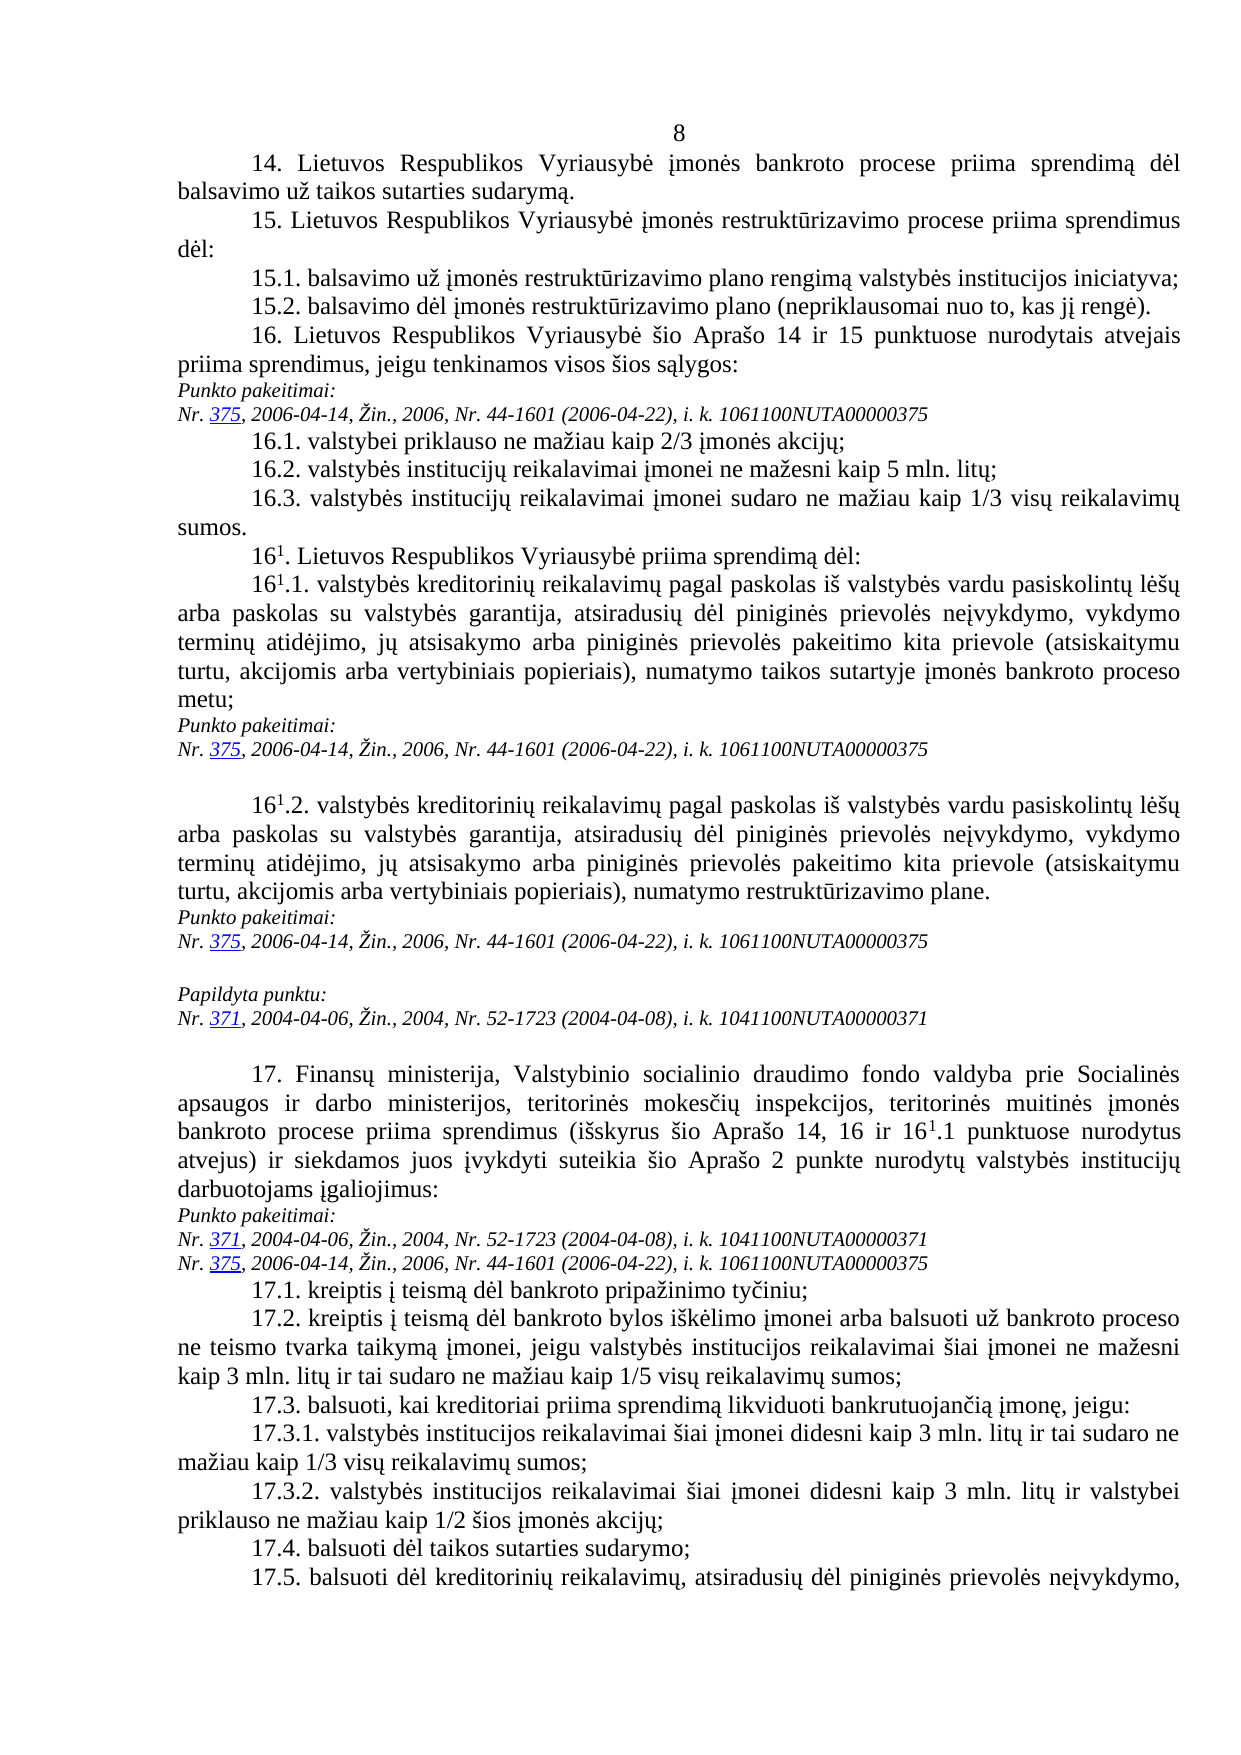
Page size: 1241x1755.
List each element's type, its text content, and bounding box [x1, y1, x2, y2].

text 17.4. balsuoti dėl taikos sutarties sudarymo; [177, 1533, 1181, 1562]
text 17. Finansų ministerija, Valstybinio socialinio draudimo fondo valdyba prie Socialinės apsaugos ir darbo ministerijos, teritorinės mokesčių inspekcijos, teritorinės muitinės įmonės bankroto procese priima sprendimus (išskyrus šio Aprašo 14, 16 ir 161.1 punktuose nurodytus atvejus) ir siekdamos juos įvykdyti suteikia šio Aprašo 2 punkte nurodytų valstybės institucijų darbuotojams įgaliojimus: [177, 1059, 1181, 1203]
text Nr. 375, 2006-04-14, Žin., 2006, Nr. 44-1601 (2006-04-22), i. k. 1061100NUTA00000375 [177, 929, 1181, 953]
text Nr. 375, 2006-04-14, Žin., 2006, Nr. 44-1601 (2006-04-22), i. k. 1061100NUTA00000375 [177, 1251, 1181, 1275]
text 17.2. kreiptis į teismą dėl bankroto bylos iškėlimo įmonei arba balsuoti už bankroto proceso ne teismo tvarka taikymą įmonei, jeigu valstybės institucijos reikalavimai šiai įmonei ne mažesni kaip 3 mln. litų ir tai sudaro ne mažiau kaip 1/5 visų reikalavimų sumos; [177, 1303, 1181, 1390]
text 161.1. valstybės kreditorinių reikalavimų pagal paskolas iš valstybės vardu pasiskolintų lėšų arba paskolas su valstybės garantija, atsiradusių dėl piniginės prievolės neįvykdymo, vykdymo terminų atidėjimo, jų atsisakymo arba piniginės prievolės pakeitimo kita prievole (atsiskaitymu turtu, akcijomis arba vertybiniais popieriais), numatymo taikos sutartyje įmonės bankroto proceso metu; [177, 569, 1181, 713]
text 17.1. kreiptis į teismą dėl bankroto pripažinimo tyčiniu; [177, 1275, 1181, 1303]
text Punkto pakeitimai: [177, 378, 1181, 402]
text 17.3. balsuoti, kai kreditoriai priima sprendimą likviduoti bankrutuojančią įmonę, jeigu: [177, 1390, 1181, 1418]
text 16.2. valstybės institucijų reikalavimai įmonei ne mažesni kaip 5 mln. litų; [177, 454, 1181, 483]
text 16.3. valstybės institucijų reikalavimai įmonei sudaro ne mažiau kaip 1/3 visų reikalavimų sumos. [177, 483, 1181, 541]
text 16. Lietuvos Respublikos Vyriausybė šio Aprašo 14 ir 15 punktuose nurodytais atvejais priima sprendimus, jeigu tenkinamos visos šios sąlygos: [177, 320, 1181, 378]
text 17.3.2. valstybės institucijos reikalavimai šiai įmonei didesni kaip 3 mln. litų ir valstybei priklauso ne mažiau kaip 1/2 šios įmonės akcijų; [177, 1476, 1181, 1533]
text 161. Lietuvos Respublikos Vyriausybė priima sprendimą dėl: [177, 541, 1181, 569]
text Nr. 371, 2004-04-06, Žin., 2004, Nr. 52-1723 (2004-04-08), i. k. 1041100NUTA00000371 [177, 1006, 1181, 1030]
text 16.1. valstybei priklauso ne mažiau kaip 2/3 įmonės akcijų; [177, 426, 1181, 454]
text Papildyta punktu: [177, 982, 1181, 1006]
text Nr. 375, 2006-04-14, Žin., 2006, Nr. 44-1601 (2006-04-22), i. k. 1061100NUTA00000375 [177, 737, 1181, 761]
text Punkto pakeitimai: [177, 713, 1181, 737]
text 17.5. balsuoti dėl kreditorinių reikalavimų, atsiradusių dėl piniginės prievolės neįvykdymo, [177, 1562, 1181, 1591]
text 161.2. valstybės kreditorinių reikalavimų pagal paskolas iš valstybės vardu pasiskolintų lėšų arba paskolas su valstybės garantija, atsiradusių dėl piniginės prievolės neįvykdymo, vykdymo terminų atidėjimo, jų atsisakymo arba piniginės prievolės pakeitimo kita prievole (atsiskaitymu turtu, akcijomis arba vertybiniais popieriais), numatymo restruktūrizavimo plane. [177, 790, 1181, 905]
text 15. Lietuvos Respublikos Vyriausybė įmonės restruktūrizavimo procese priima sprendimus dėl: [177, 205, 1181, 263]
text 15.2. balsavimo dėl įmonės restruktūrizavimo plano (nepriklausomai nuo to, kas jį rengė). [177, 291, 1181, 320]
text Nr. 375, 2006-04-14, Žin., 2006, Nr. 44-1601 (2006-04-22), i. k. 1061100NUTA00000375 [177, 402, 1181, 426]
text 15.1. balsavimo už įmonės restruktūrizavimo plano rengimą valstybės institucijos iniciatyva; [177, 263, 1181, 291]
text Nr. 371, 2004-04-06, Žin., 2004, Nr. 52-1723 (2004-04-08), i. k. 1041100NUTA00000371 [177, 1227, 1181, 1251]
text Punkto pakeitimai: [177, 1203, 1181, 1227]
text 14. Lietuvos Respublikos Vyriausybė įmonės bankroto procese priima sprendimą dėl balsavimo už taikos sutarties sudarymą. [177, 148, 1181, 205]
text 17.3.1. valstybės institucijos reikalavimai šiai įmonei didesni kaip 3 mln. litų ir tai sudaro ne mažiau kaip 1/3 visų reikalavimų sumos; [177, 1418, 1181, 1476]
text Punkto pakeitimai: [177, 905, 1181, 929]
